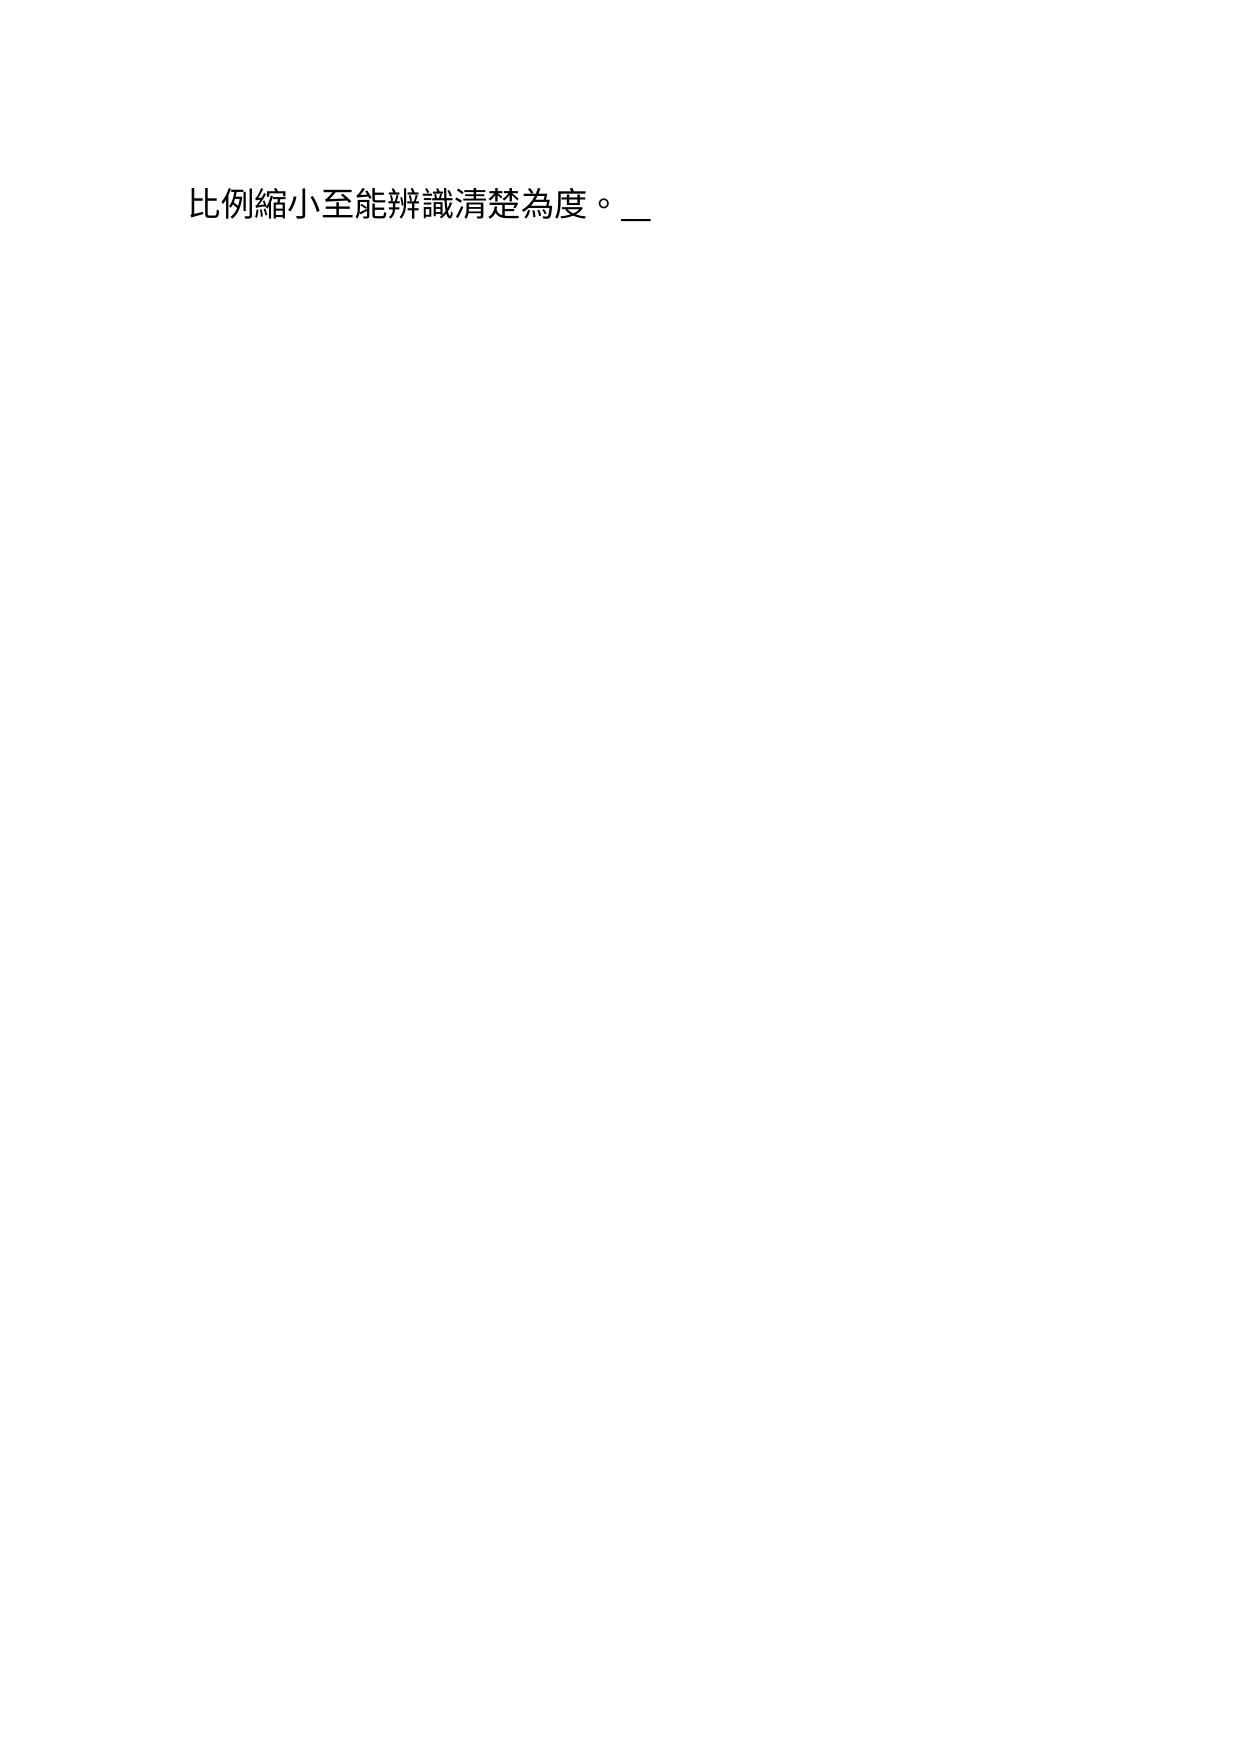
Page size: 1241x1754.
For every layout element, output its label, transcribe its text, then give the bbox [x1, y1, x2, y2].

text 比例縮小至能辨識清楚為度。__ [187, 164, 1053, 239]
